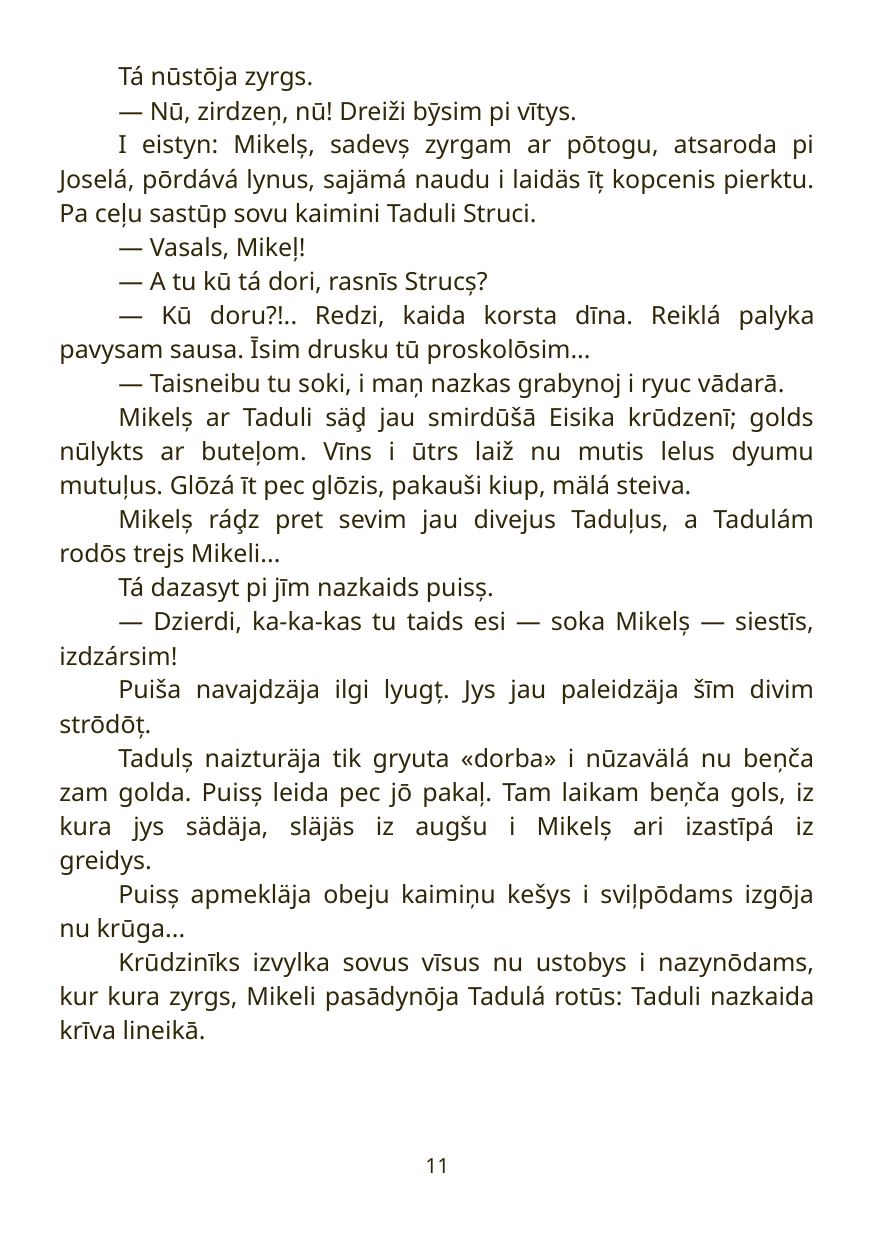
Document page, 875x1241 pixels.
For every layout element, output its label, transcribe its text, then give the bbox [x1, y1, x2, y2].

text Puiša navajdzäja ilgi lyugț. Jys jau paleidzäja šīm divim strōdōț. [59, 672, 815, 740]
text — Kū doru?!.. Redzi, kaida korsta dīna. Reiklá palyka pavysam sausa. Īsim drusku tū proskolōsim... [59, 297, 815, 366]
text I eistyn: Mikelș, sadevș zyrgam ar pōtogu, atsaroda pi Joselá, pōrdává lynus, sajämá naudu i laidäs īț kopcenis pierktu. Pa ceļu sastūp sovu kaimini Taduli Struci. [59, 127, 815, 229]
text Mikelș ar Taduli säḑ jau smirdūšā Eisika krūdzenī; golds nūlykts ar buteļom. Vīns i ūtrs laiž nu mutis lelus dyumu mutuļus. Glōzá īt pec glōzis, pakauši kiup, mälá steiva. [59, 400, 815, 502]
text — A tu kū tá dori, rasnīs Strucș? [59, 263, 815, 297]
text Krūdzinīks izvylka sovus vīsus nu ustobys i nazynōdams, kur kura zyrgs, Mikeli pasādynōja Tadulá rotūs: Taduli nazkaida krīva lineikā. [59, 945, 815, 1047]
text Puisș apmekläja obeju kaimiņu kešys i sviļpōdams izgōja nu krūga... [59, 877, 815, 945]
text — Dzierdi, ka-ka-kas tu taids esi — soka Mikelș — siestīs, izdzársim! [59, 604, 815, 672]
text Tadulș naizturäja tik gryuta «dorba» i nūzavälá nu beņča zam golda. Puisș leida pec jō pakaļ. Tam laikam beņča gols, iz kura jys sädäja, släjäs iz augšu i Mikelș ari izastīpá iz greidys. [59, 740, 815, 877]
text — Nū, zirdzeņ, nū! Dreiži bȳsim pi vītys. [59, 93, 815, 127]
text — Taisneibu tu soki, i maņ nazkas grabynoj i ryuc vādarā. [59, 366, 815, 400]
text Tá nūstōja zyrgs. [59, 59, 815, 93]
text Tá dazasyt pi jīm nazkaids puisș. [59, 570, 815, 604]
text — Vasals, Mikeļ! [59, 229, 815, 263]
text Mikelș ráḑz pret sevim jau divejus Taduļus, a Tadulám rodōs trejs Mikeli... [59, 502, 815, 570]
